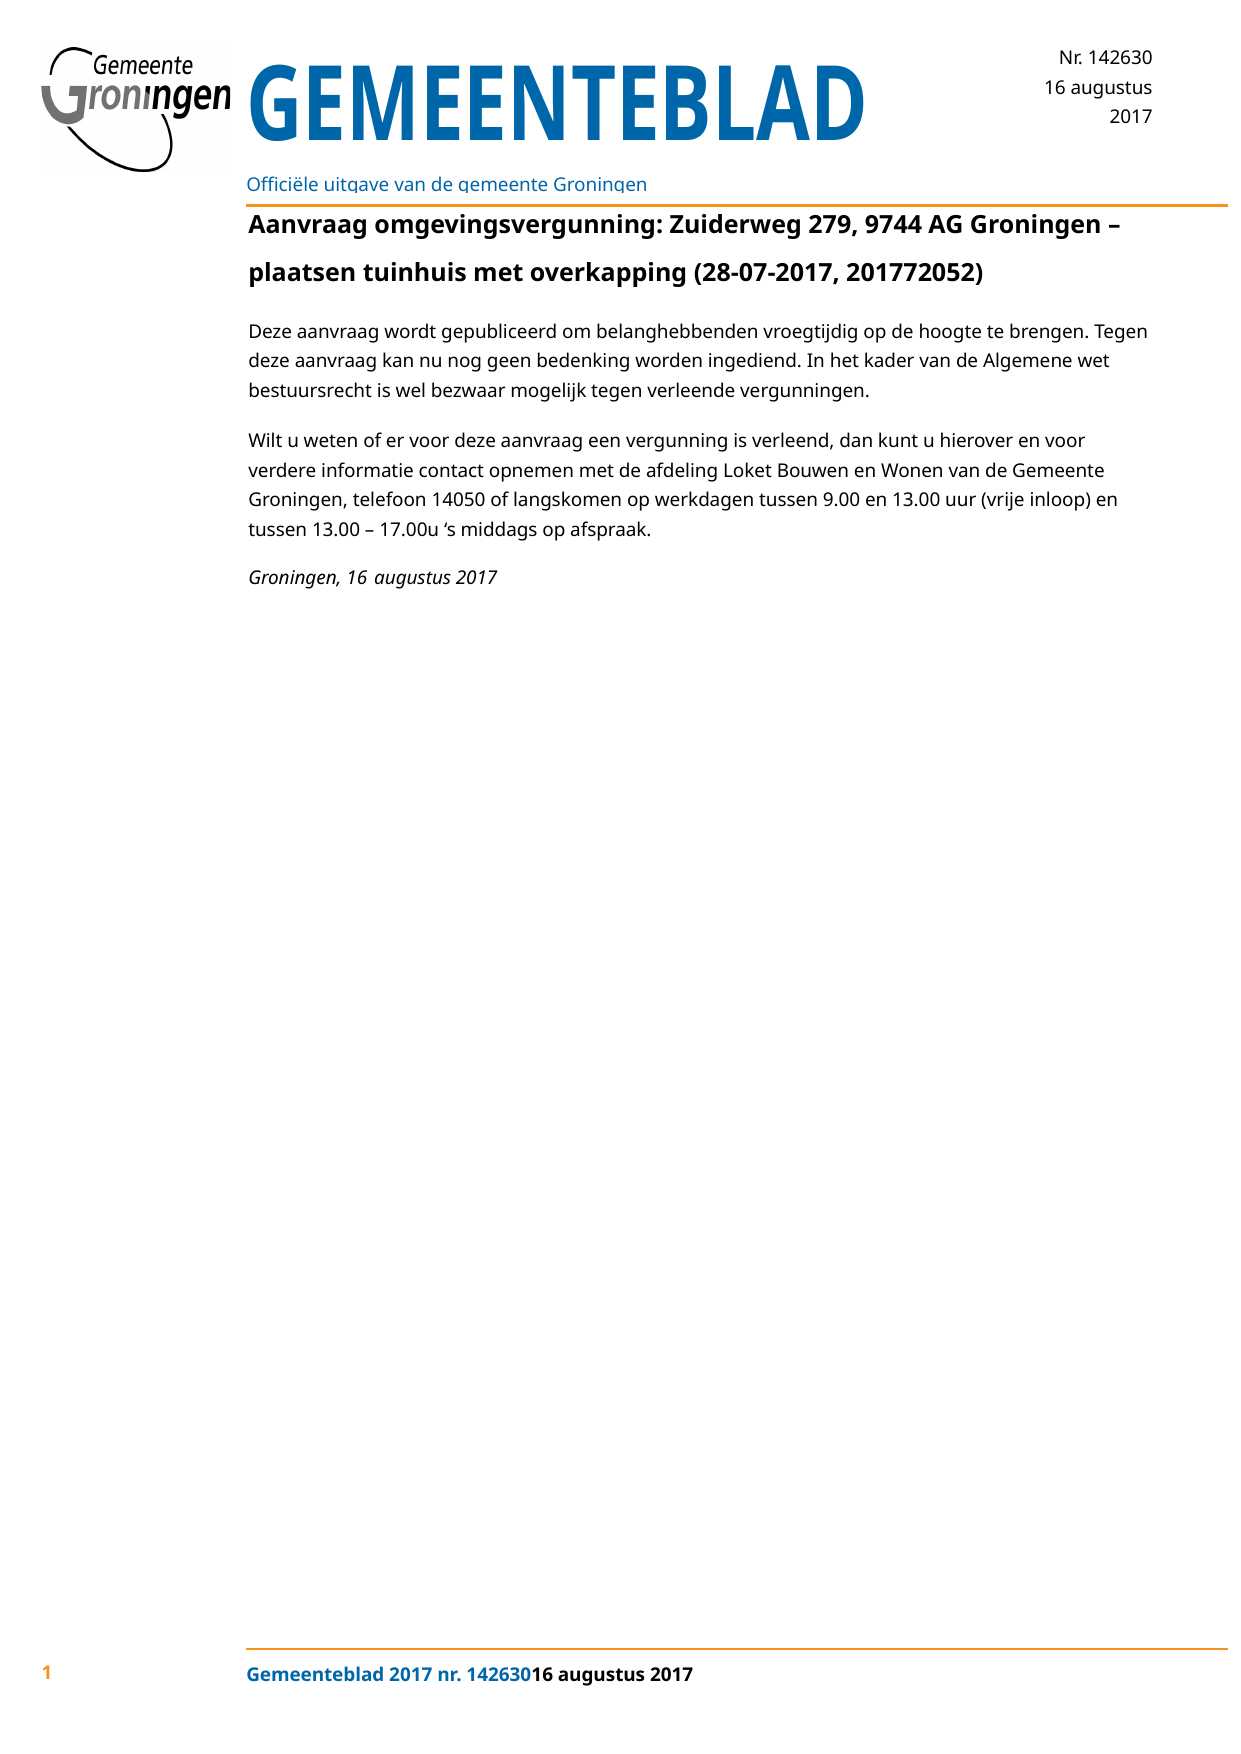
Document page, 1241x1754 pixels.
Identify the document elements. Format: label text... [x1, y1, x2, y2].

text Aanvraag omgevingsvergunning: Zuiderweg 279, 9744 AG Groningen – plaatsen tuinhuis met overkapping (28-07-2017, 201772052) [248, 207, 1152, 288]
text Groningen, 16 augustus 2017 [248, 564, 1152, 590]
picture [41, 47, 231, 172]
text Wilt u weten of er voor deze aanvraag een vergunning is verleend, dan kunt u hierover en voor verdere informatie contact opnemen met de afdeling Loket Bouwen en Wonen van de Gemeente Groningen, telefoon 14050 of langskomen op werkdagen tussen 9.00 en 13.00 uur (vrije inloop) en tussen 13.00 – 17.00u ‘s middags op afspraak. [248, 427, 1152, 542]
text Deze aanvraag wordt gepubliceerd om belanghebbenden vroegtijdig op de hoogte te brengen. Tegen deze aanvraag kan nu nog geen bedenking worden ingediend. In het kader van de Algemene wet bestuursrecht is wel bezwaar mogelijk tegen verleende vergunningen. [248, 318, 1152, 403]
